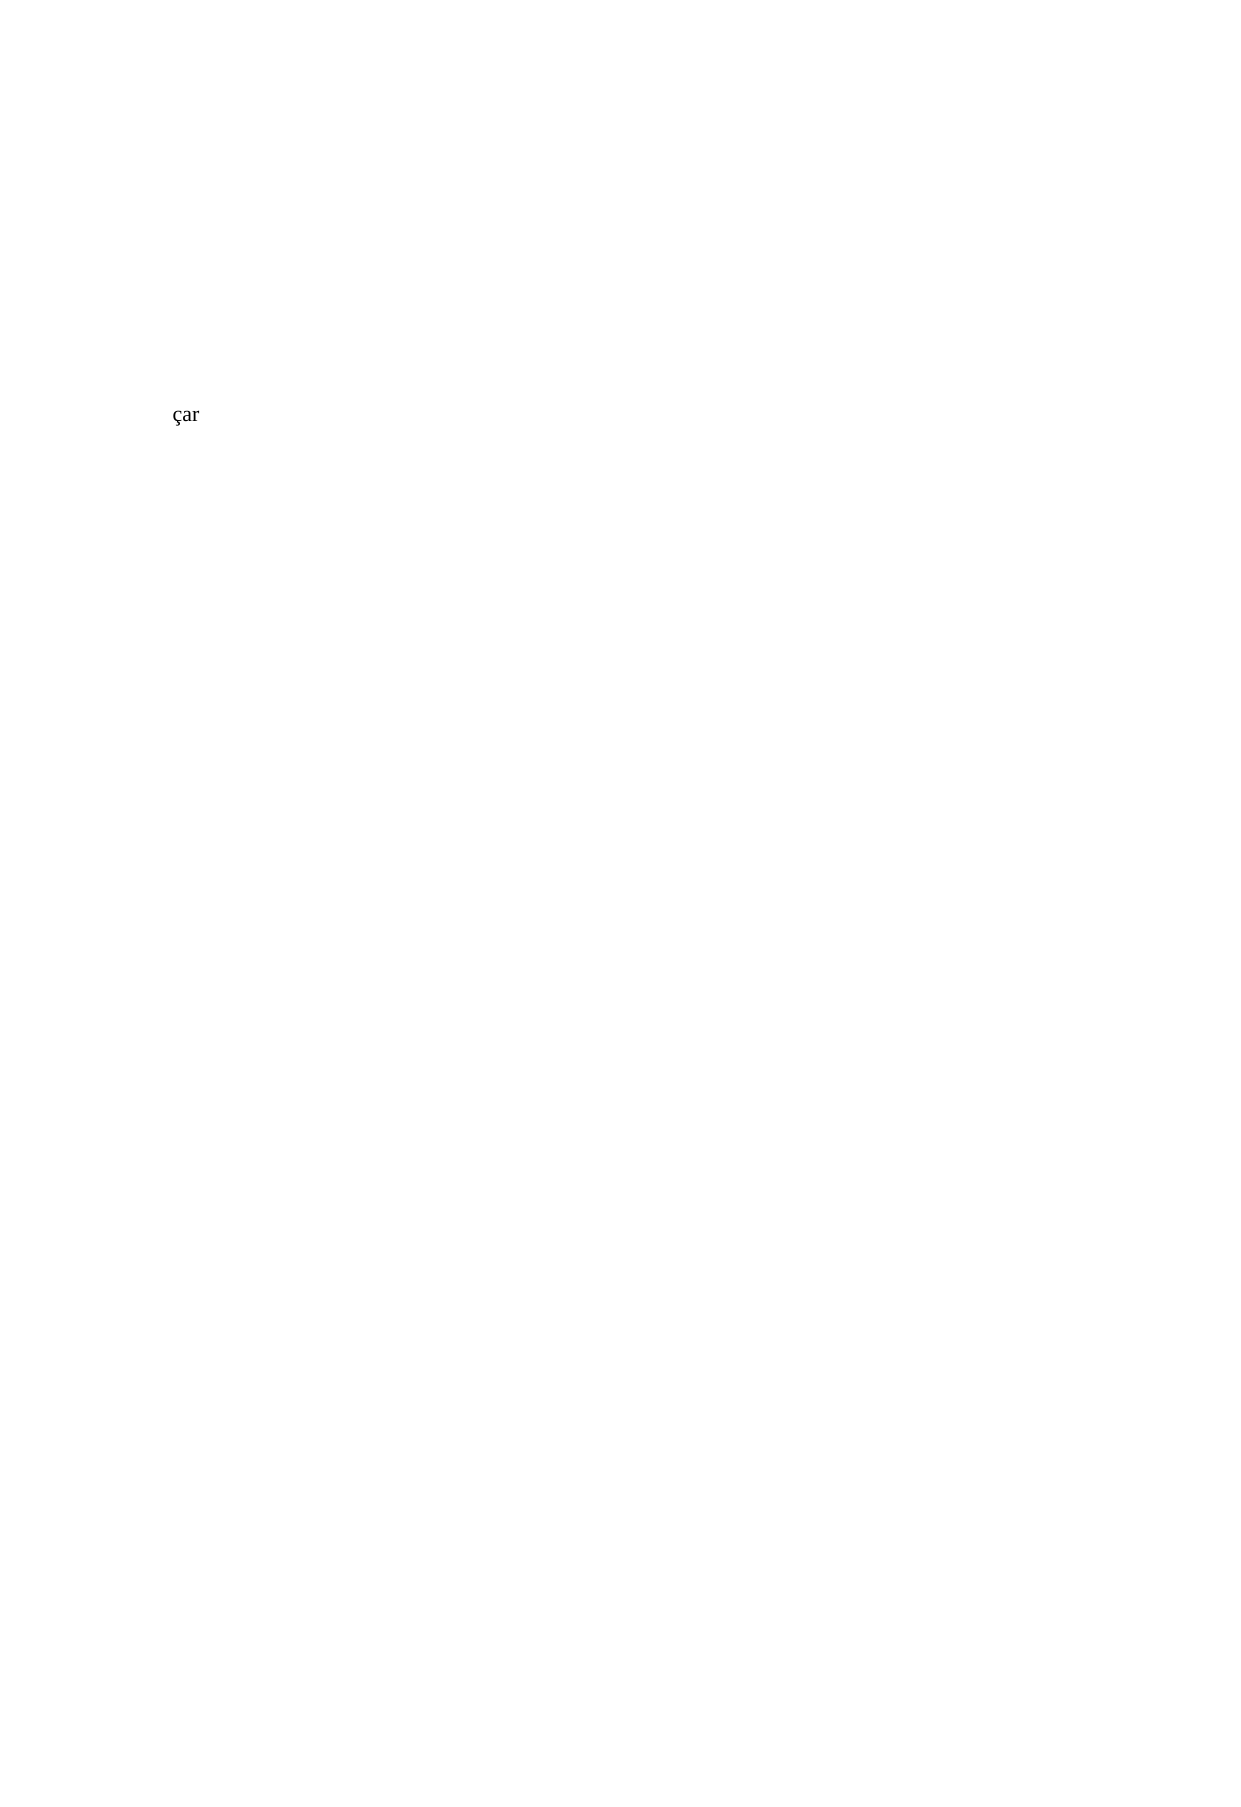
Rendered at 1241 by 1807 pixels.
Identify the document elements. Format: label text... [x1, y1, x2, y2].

text çar [172, 401, 1073, 427]
